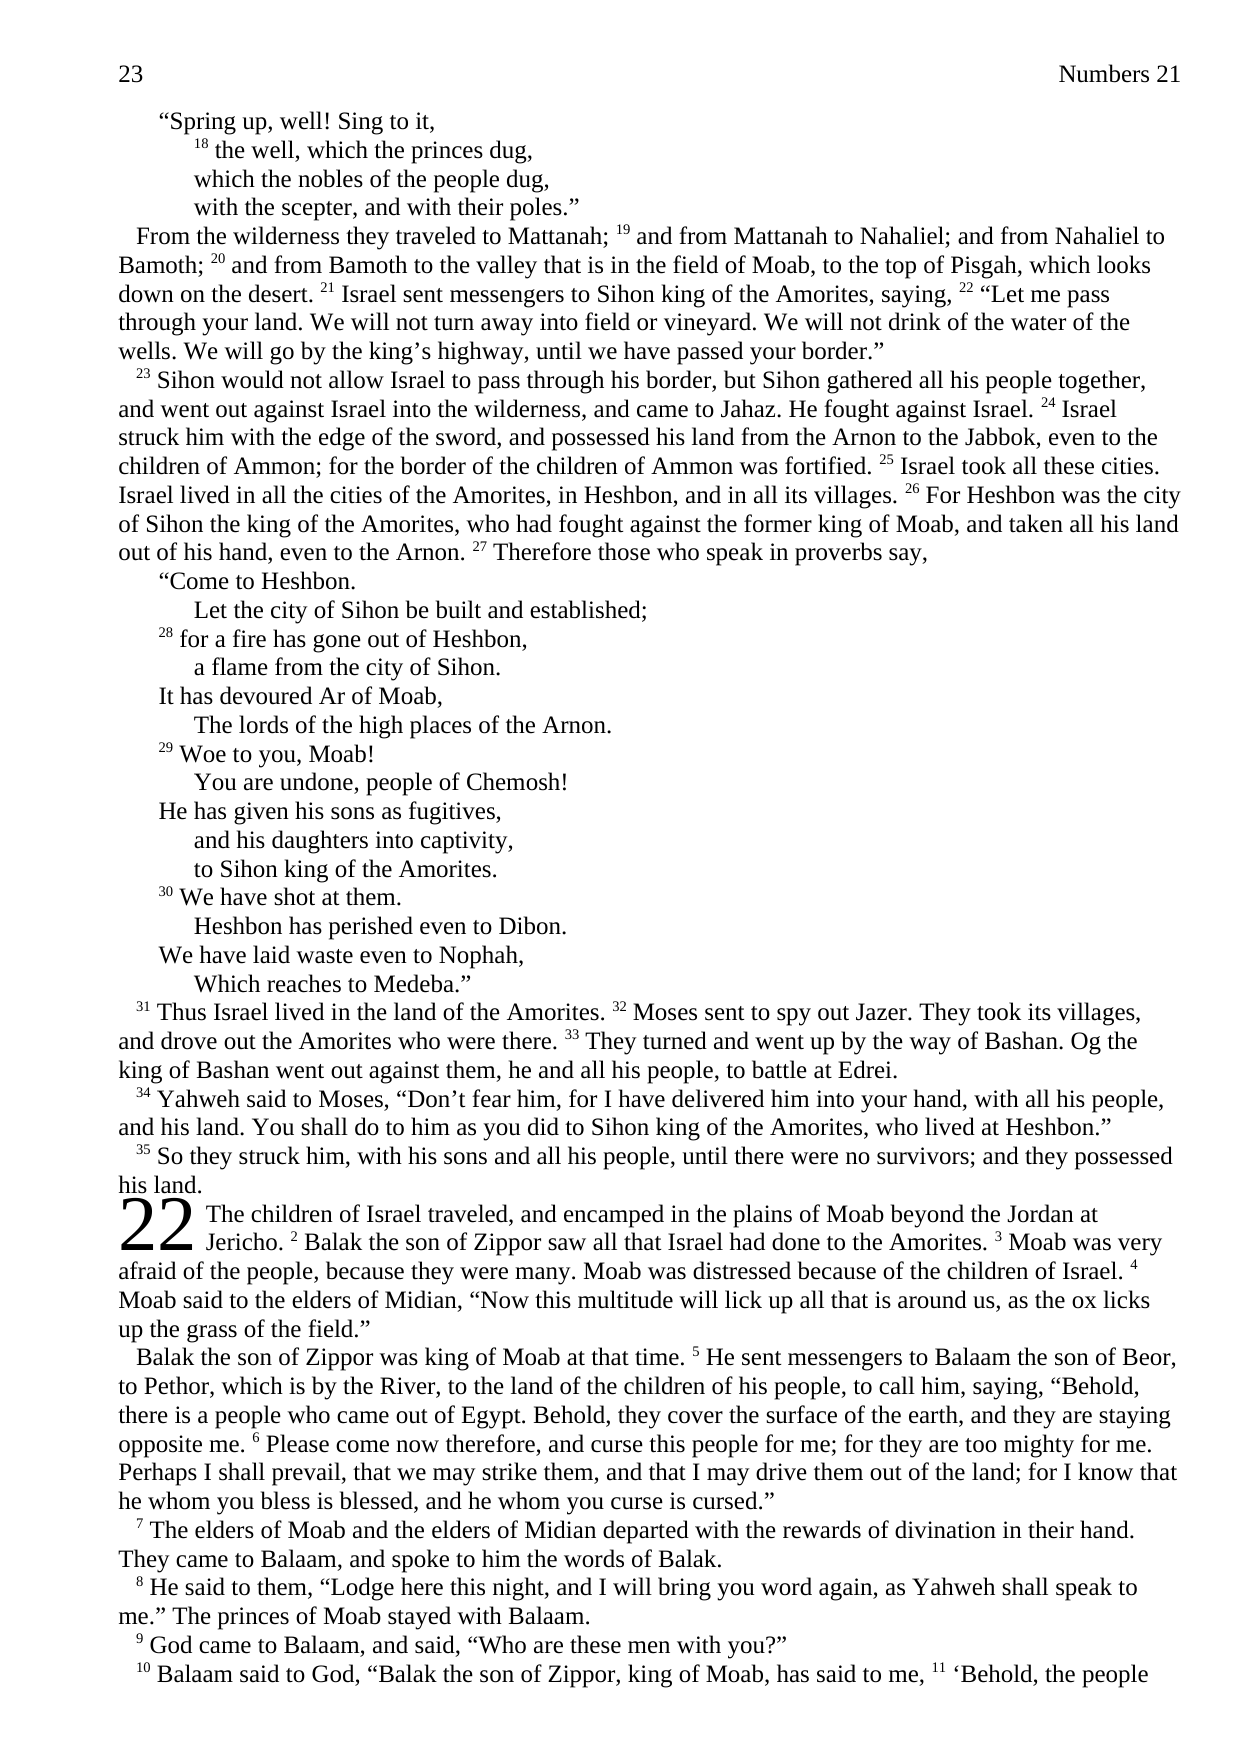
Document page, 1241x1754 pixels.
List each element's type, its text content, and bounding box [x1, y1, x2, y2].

text Heshbon has perished even to Dibon. [194, 911, 1181, 940]
text We have laid waste even to Nophah, [158, 940, 1181, 969]
text with the scepter, and with their poles.” [194, 192, 1181, 221]
text “Come to Heshbon. [158, 566, 1181, 595]
text which the nobles of the people dug, [194, 164, 1181, 192]
text 34 Yahweh said to Moses, “Don’t fear him, for I have delivered him into your hand, with all his people, and his land. You shall do to him as you did to Sihon king of the Amorites, who lived at Heshbon.” [118, 1084, 1181, 1141]
text 18 the well, which the princes dug, [194, 135, 1181, 164]
text 8 He said to them, “Lodge here this night, and I will bring you word again, as Yahweh shall speak to me.” The princes of Moab stayed with Balaam. [118, 1572, 1181, 1630]
text It has devoured Ar of Moab, [158, 681, 1181, 710]
text 31 Thus Israel lived in the land of the Amorites. 32 Moses sent to spy out Jazer. They took its villages, and drove out the Amorites who were there. 33 They turned and went up by the way of Bashan. Og the king of Bashan went out against them, he and all his people, to battle at Edrei. [118, 997, 1181, 1084]
text Let the city of Sihon be built and established; [194, 595, 1181, 624]
text 22The children of Israel traveled, and encamped in the plains of Moab beyond the Jordan at Jericho. 2 Balak the son of Zippor saw all that Israel had done to the Amorites. 3 Moab was very afraid of the people, because they were many. Moab was distressed because of the children of Israel. 4 Moab said to the elders of Midian, “Now this multitude will lick up all that is around us, as the ox licks up the grass of the field.” [118, 1199, 1181, 1342]
text to Sihon king of the Amorites. [194, 854, 1181, 882]
text Balak the son of Zippor was king of Moab at that time. 5 He sent messengers to Balaam the son of Beor, to Pethor, which is by the River, to the land of the children of his people, to call him, saying, “Behold, there is a people who came out of Egypt. Behold, they cover the surface of the earth, and they are staying opposite me. 6 Please come now therefore, and curse this people for me; for they are too mighty for me. Perhaps I shall prevail, that we may strike them, and that I may drive them out of the land; for I know that he whom you bless is blessed, and he whom you curse is cursed.” [118, 1342, 1181, 1515]
text From the wilderness they traveled to Mattanah; 19 and from Mattanah to Nahaliel; and from Nahaliel to Bamoth; 20 and from Bamoth to the valley that is in the field of Moab, to the top of Pisgah, which looks down on the desert. 21 Israel sent messengers to Sihon king of the Amorites, saying, 22 “Let me pass through your land. We will not turn away into field or vineyard. We will not drink of the water of the wells. We will go by the king’s highway, until we have passed your border.” [118, 221, 1181, 365]
text Which reaches to Medeba.” [194, 969, 1181, 997]
text and his daughters into captivity, [194, 825, 1181, 854]
text 7 The elders of Moab and the elders of Midian departed with the rewards of divination in their hand. They came to Balaam, and spoke to him the words of Balak. [118, 1515, 1181, 1572]
text The lords of the high places of the Arnon. [194, 710, 1181, 739]
text a flame from the city of Sihon. [194, 652, 1181, 681]
text “Spring up, well! Sing to it, [158, 106, 1181, 135]
text 10 Balaam said to God, “Balak the son of Zippor, king of Moab, has said to me, 11 ‘Behold, the people [118, 1659, 1181, 1687]
text He has given his sons as fugitives, [158, 796, 1181, 825]
text 28 for a fire has gone out of Heshbon, [158, 624, 1181, 652]
text 35 So they struck him, with his sons and all his people, until there were no survivors; and they possessed his land. [118, 1141, 1181, 1199]
text 9 God came to Balaam, and said, “Who are these men with you?” [118, 1630, 1181, 1659]
text 30 We have shot at them. [158, 882, 1181, 911]
text 29 Woe to you, Moab! [158, 739, 1181, 767]
text You are undone, people of Chemosh! [194, 767, 1181, 796]
text 23 Sihon would not allow Israel to pass through his border, but Sihon gathered all his people together, and went out against Israel into the wilderness, and came to Jahaz. He fought against Israel. 24 Israel struck him with the edge of the sword, and possessed his land from the Arnon to the Jabbok, even to the children of Ammon; for the border of the children of Ammon was fortified. 25 Israel took all these cities. Israel lived in all the cities of the Amorites, in Heshbon, and in all its villages. 26 For Heshbon was the city of Sihon the king of the Amorites, who had fought against the former king of Moab, and taken all his land out of his hand, even to the Arnon. 27 Therefore those who speak in proverbs say, [118, 365, 1181, 566]
